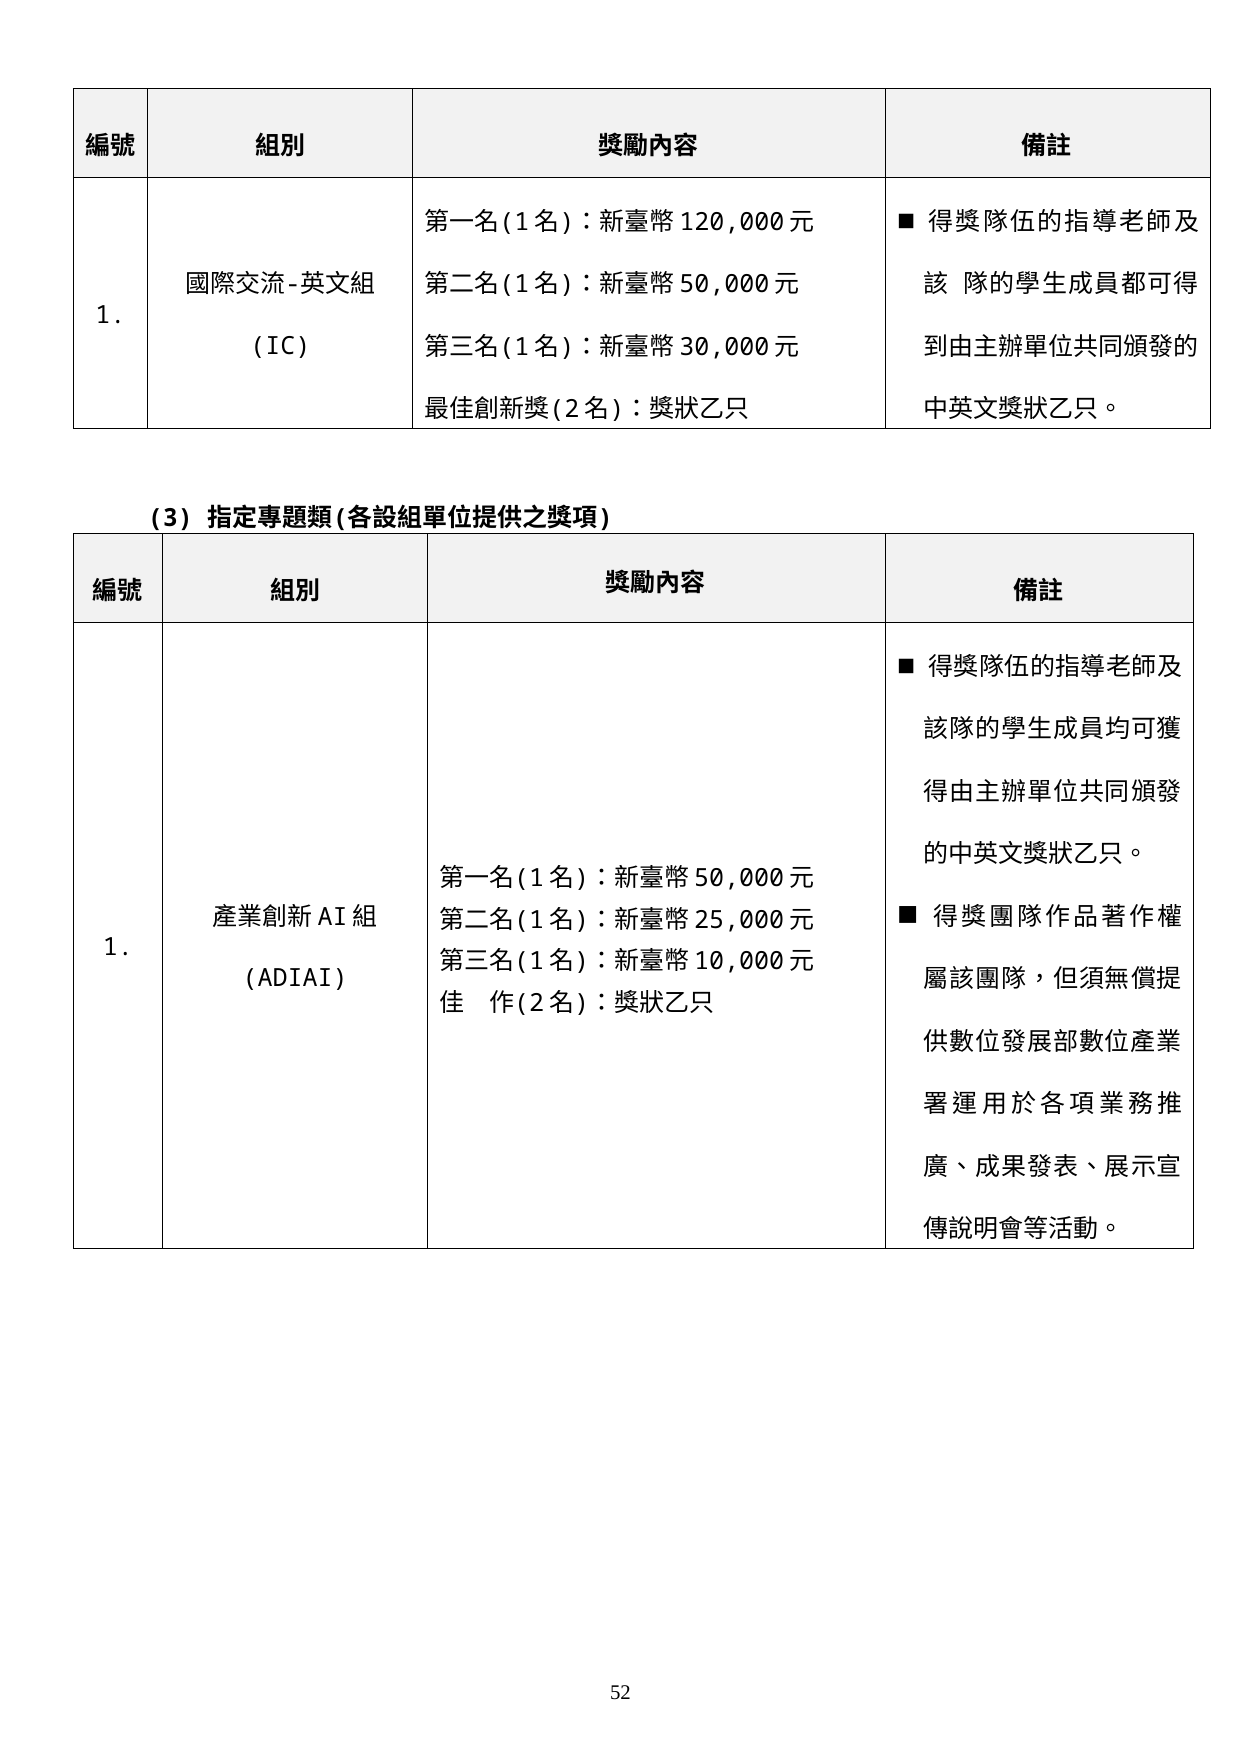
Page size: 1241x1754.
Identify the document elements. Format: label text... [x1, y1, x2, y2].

table_header 組別 [163, 534, 427, 622]
table_header 獎勵內容 [428, 534, 885, 622]
table_cell 得獎隊伍的指導老師及該 隊的學生成員都可得到由主辦單位共同頒發的中英文獎狀乙只。 [886, 178, 1210, 428]
table_header 備註 [886, 534, 1193, 622]
list 指定專題類(各設組單位提供之獎項) [148, 497, 1122, 533]
table_header 編號 [74, 534, 162, 622]
table_cell [74, 623, 162, 1248]
table_cell 第一名(1名)：新臺幣50,000元 第二名(1名)：新臺幣25,000元 第三名(1名)：新臺幣10,000元 佳 作(2名)：獎狀乙只 [428, 623, 885, 1248]
table_cell [74, 178, 147, 428]
table_cell 得獎隊伍的指導老師及該隊的學生成員均可獲得由主辦單位共同頒發的中英文獎狀乙只。 得獎團隊作品著作權屬該團隊，但須無償提供數位發展部數位產業署運用於各項業務推廣、成果發表、展示宣傳說明會等活動。 [886, 623, 1193, 1248]
table_cell 第一名(1名)：新臺幣120,000元 第二名(1名)：新臺幣50,000元 第三名(1名)：新臺幣30,000元 最佳創新獎(2名)：獎狀乙只 [413, 178, 885, 428]
table_header 獎勵內容 [413, 89, 885, 177]
table_header 備註 [886, 89, 1210, 177]
table_cell 產業創新AI組(ADIAI) [163, 623, 427, 1248]
table_header 編號 [74, 89, 147, 177]
table_header 組別 [148, 89, 412, 177]
table_cell 國際交流-英文組 (IC) [148, 178, 412, 428]
